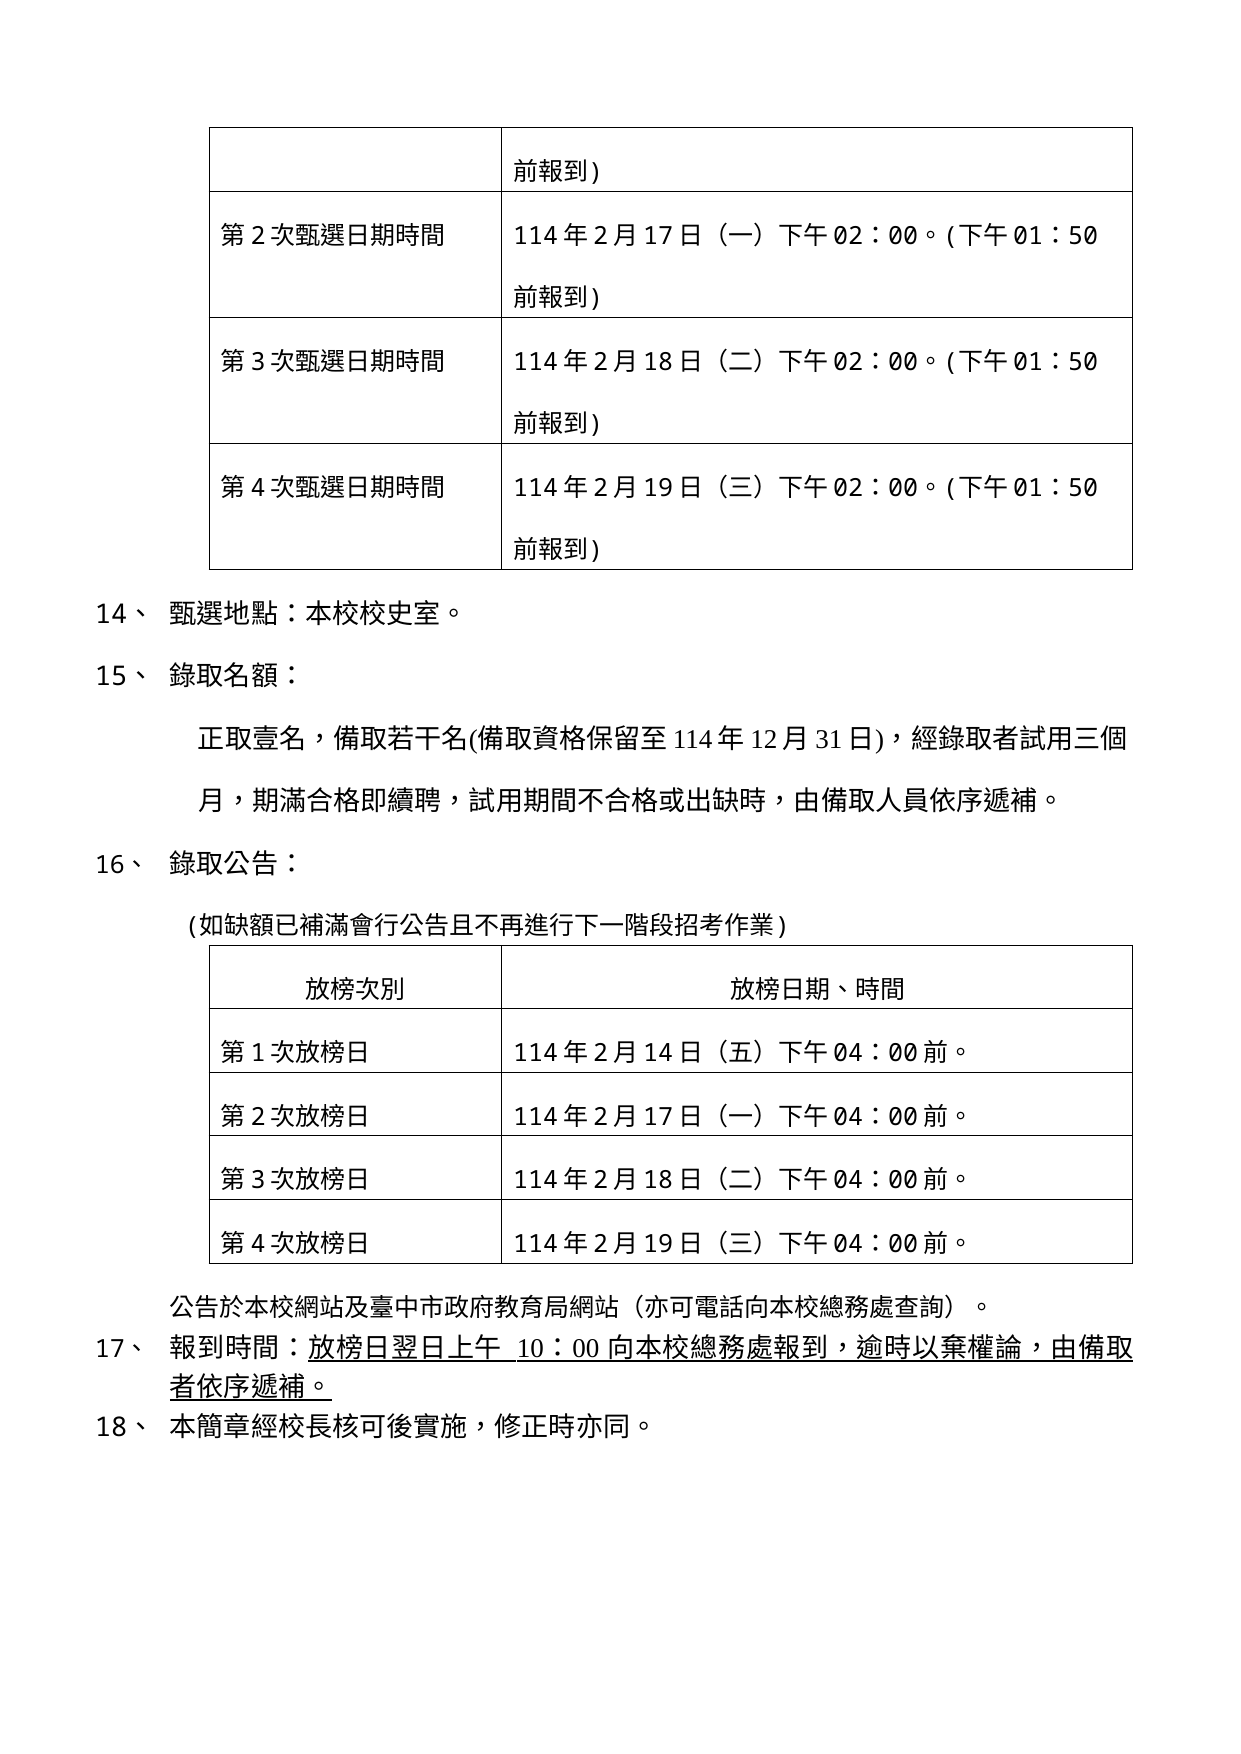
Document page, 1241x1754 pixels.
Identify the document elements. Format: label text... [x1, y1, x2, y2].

text (如缺額已補滿會行公告且不再進行下一階段招考作業) [169, 882, 1134, 945]
text 公告於本校網站及臺中市政府教育局網站（亦可電話向本校總務處查詢）。 [169, 1263, 1134, 1326]
table_cell 第2次甄選日期時間 [210, 192, 501, 317]
table_cell 第2次放榜日 [210, 1073, 501, 1135]
table_cell 114年2月18日（二）下午02：00。(下午01：50前報到) [502, 318, 1132, 443]
list 錄取公告： [94, 820, 1134, 882]
table_cell 114年2月19日（三）下午04：00前。 [502, 1200, 1132, 1262]
list 錄取名額： [94, 632, 1134, 695]
table_cell [210, 128, 501, 191]
table_header 放榜日期、時間 [502, 946, 1132, 1008]
table_cell 第3次放榜日 [210, 1136, 501, 1199]
list 本簡章經校長核可後實施，修正時亦同。 [94, 1404, 1134, 1444]
list 甄選地點：本校校史室。 [94, 570, 1134, 632]
table_cell 114年2月18日（二）下午04：00前。 [502, 1136, 1132, 1199]
table_cell 114年2月17日（一）下午02：00。(下午01：50前報到) [502, 192, 1132, 317]
table_cell 前報到) [502, 128, 1132, 191]
table_cell 114年2月14日（五）下午04：00前。 [502, 1009, 1132, 1072]
table_cell 第4次放榜日 [210, 1200, 501, 1262]
table_cell 114年2月19日（三）下午02：00。(下午01：50前報到) [502, 444, 1132, 569]
list 報到時間：放榜日翌日上午 10：00 向本校總務處報到，逾時以棄權論，由備取者依序遞補。 [94, 1326, 1134, 1404]
table_cell 第3次甄選日期時間 [210, 318, 501, 443]
text 正取壹名，備取若干名(備取資格保留至114年12月31日)，經錄取者試用三個月，期滿合格即續聘，試用期間不合格或出缺時，由備取人員依序遞補。 [198, 695, 1134, 820]
table_header 放榜次別 [210, 946, 501, 1008]
table_cell 第1次放榜日 [210, 1009, 501, 1072]
table_cell 第4次甄選日期時間 [210, 444, 501, 569]
table_cell 114年2月17日（一）下午04：00前。 [502, 1073, 1132, 1135]
